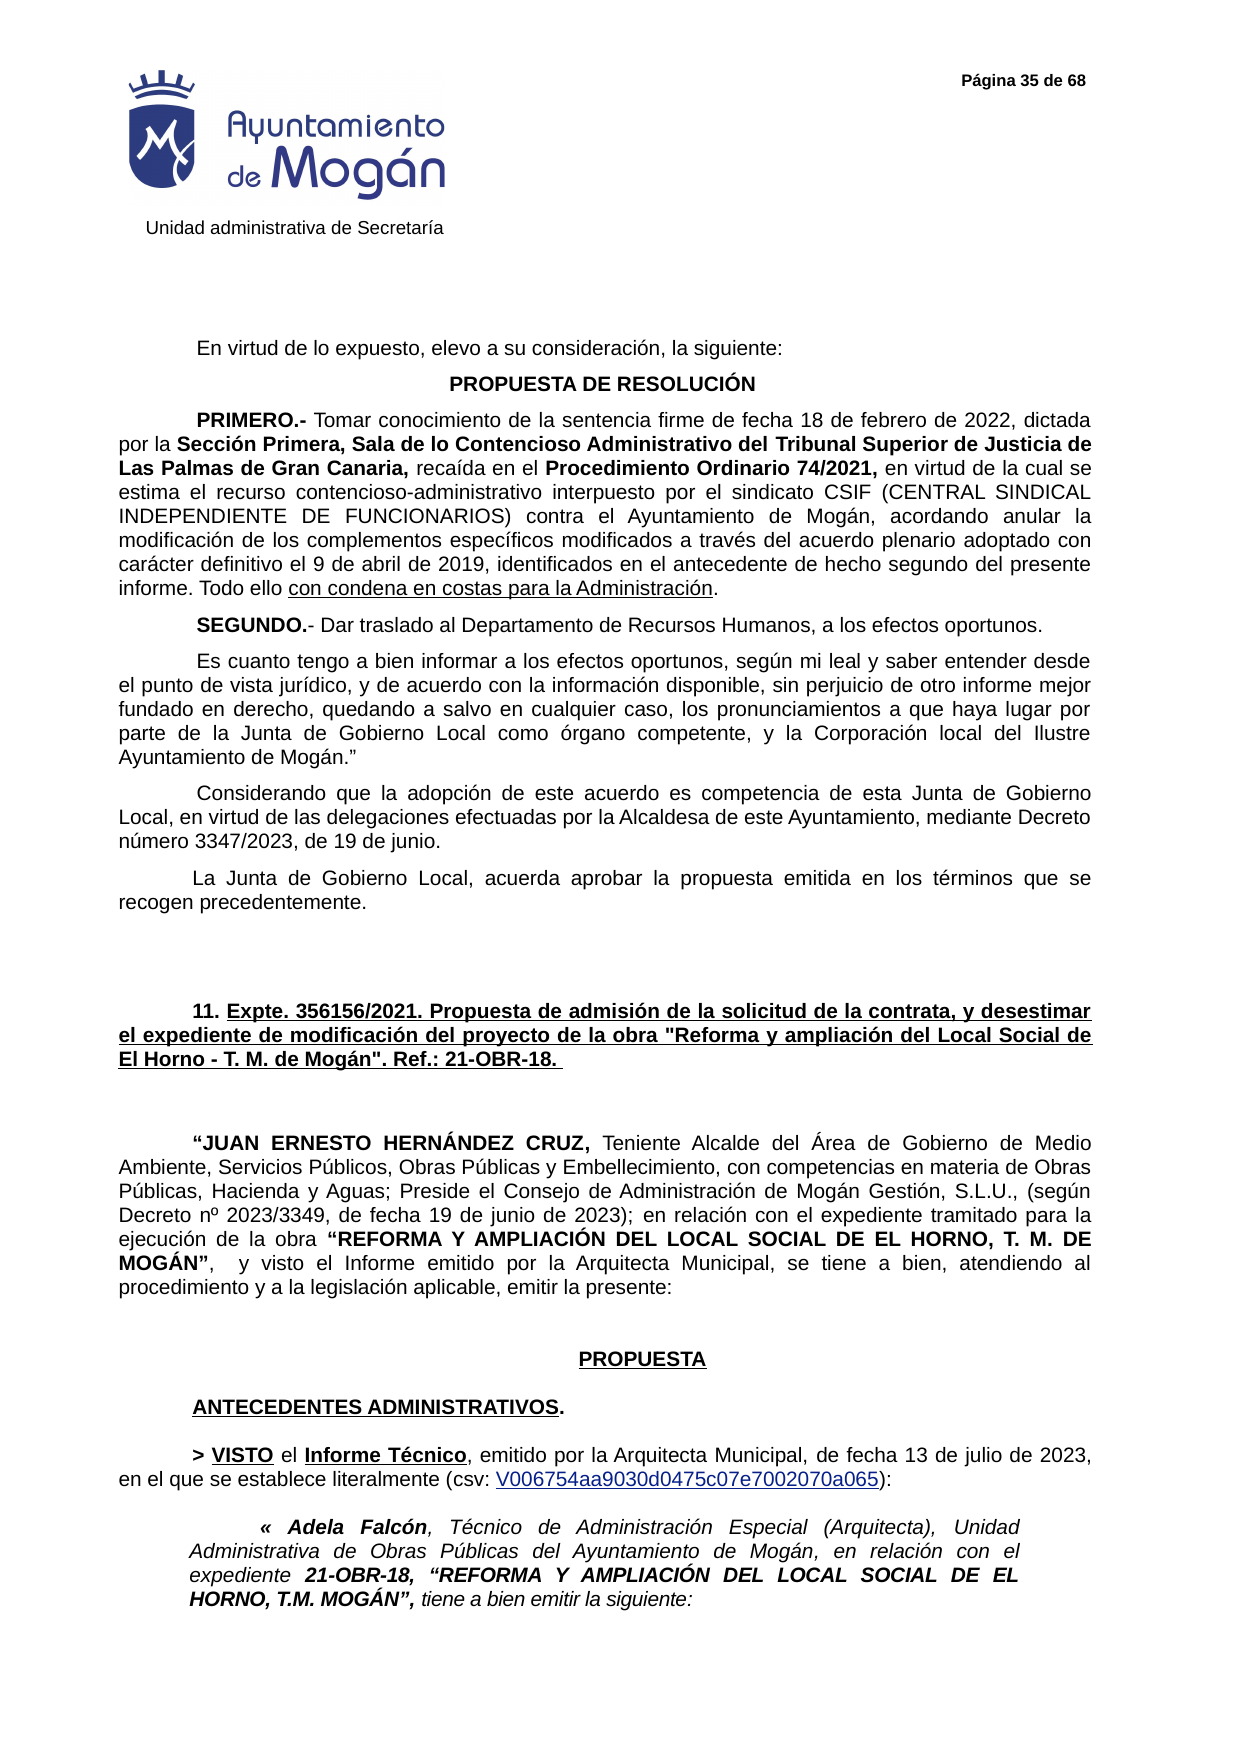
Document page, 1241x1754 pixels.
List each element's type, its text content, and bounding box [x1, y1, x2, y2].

text « Adela Falcón, Técnico de Administración Especial (Arquitecta), Unidad Administrativa de Obras Públicas del Ayuntamiento de Mogán, en relación con el expediente 21-OBR-18, “REFORMA Y AMPLIACIÓN DEL LOCAL SOCIAL DE EL HORNO, T.M. MOGÁN”, tiene a bien emitir la siguiente: [189, 1514, 1022, 1610]
text PROPUESTA [118, 1347, 1092, 1371]
text El Horno - T. M. de Mogán". Ref.: 21-OBR-18. [118, 1045, 1092, 1071]
text Es cuanto tengo a bien informar a los efectos oportunos, según mi leal y saber entender desde el punto de vista jurídico, y de acuerdo con la información disponible, sin perjuicio de otro informe mejor fundado en derecho, quedando a salvo en cualquier caso, los pronunciamientos a que haya lugar por parte de la Junta de Gobierno Local como órgano competente, y la Corporación local del Ilustre Ayuntamiento de Mogán.” [118, 649, 1092, 769]
text SEGUNDO.- Dar traslado al Departamento de Recursos Humanos, a los efectos oportunos. [118, 612, 1092, 636]
text En virtud de lo expuesto, elevo a su consideración, la siguiente: [118, 335, 1092, 359]
text PROPUESTA DE RESOLUCIÓN [118, 372, 1092, 396]
text > VISTO el Informe Técnico, emitido por la Arquitecta Municipal, de fecha 13 de julio de 2023, en el que se establece literalmente (csv: V006754aa9030d0475c07e7002070a065): [118, 1443, 1092, 1491]
text ANTECEDENTES ADMINISTRATIVOS. [118, 1395, 1092, 1419]
text Considerando que la adopción de este acuerdo es competencia de esta Junta de Gobierno Local, en virtud de las delegaciones efectuadas por la Alcaldesa de este Ayuntamiento, mediante Decreto número 3347/2023, de 19 de junio. [118, 781, 1092, 853]
text La Junta de Gobierno Local, acuerda aprobar la propuesta emitida en los términos que se recogen precedentemente. [118, 866, 1092, 913]
text 11. Expte. 356156/2021. Propuesta de admisión de la solicitud de la contrata, y desestimar el expediente de modificación del proyecto de la obra "Reforma y ampliación del Local Social de [118, 999, 1092, 1044]
picture [128, 70, 445, 206]
text “JUAN ERNESTO HERNÁNDEZ CRUZ, Teniente Alcalde del Área de Gobierno de Medio Ambiente, Servicios Públicos, Obras Públicas y Embellecimiento, con competencias en materia de Obras Públicas, Hacienda y Aguas; Preside el Consejo de Administración de Mogán Gestión, S.L.U., (según Decreto nº 2023/3349, de fecha 19 de junio de 2023); en relación con el expediente tramitado para la ejecución de la obra “REFORMA Y AMPLIACIÓN DEL LOCAL SOCIAL DE EL HORNO, T. M. DE MOGÁN”, y visto el Informe emitido por la Arquitecta Municipal, se tiene a bien, atendiendo al procedimiento y a la legislación aplicable, emitir la presente: [118, 1131, 1092, 1299]
text PRIMERO.- Tomar conocimiento de la sentencia firme de fecha 18 de febrero de 2022, dictada por la Sección Primera, Sala de lo Contencioso Administrativo del Tribunal Superior de Justicia de Las Palmas de Gran Canaria, recaída en el Procedimiento Ordinario 74/2021, en virtud de la cual se estima el recurso contencioso-administrativo interpuesto por el sindicato CSIF (CENTRAL SINDICAL INDEPENDIENTE DE FUNCIONARIOS) contra el Ayuntamiento de Mogán, acordando anular la modificación de los complementos específicos modificados a través del acuerdo plenario adoptado con carácter definitivo el 9 de abril de 2019, identificados en el antecedente de hecho segundo del presente informe. Todo ello con condena en costas para la Administración. [118, 408, 1092, 600]
